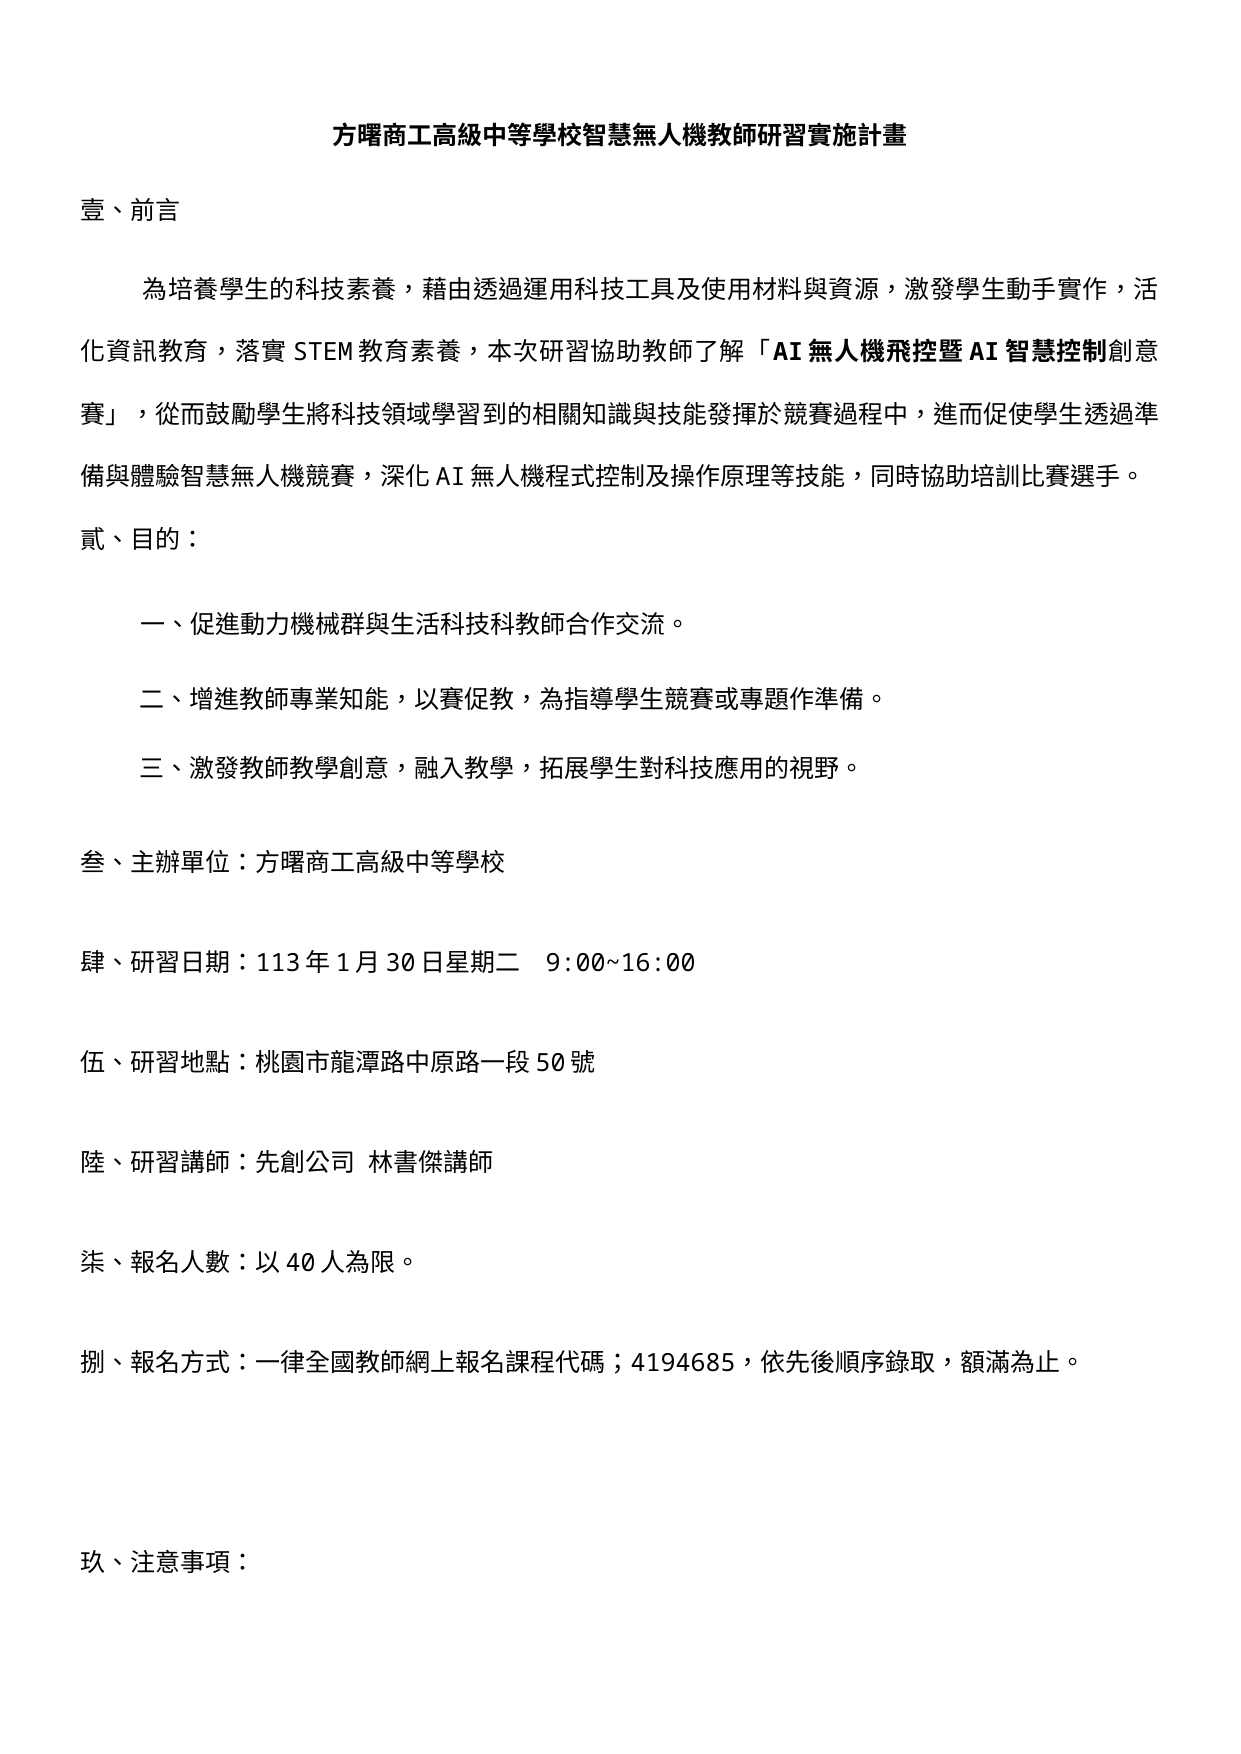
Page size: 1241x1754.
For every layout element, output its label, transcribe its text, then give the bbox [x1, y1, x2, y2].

table_header 方曙商工高級中等學校智慧無人機教師研習實施計畫 壹、前言 為培養學生的科技素養，藉由透過運用科技工具及使用材料與資源，激發學生動手實作，活化資訊教育，落實STEM教育素養，本次研習協助教師了解「AI無人機飛控暨AI智慧控制創意賽」，從而鼓勵學生將科技領域學習到的相關知識與技能發揮於競賽過程中，進而促使學生透過準備與體驗智慧無人機競賽，深化AI無人機程式控制及操作原理等技能，同時協助培訓比賽選手。 貳、目的： 一、促進動力機械群與生活科技科教師合作交流。 二、增進教師專業知能，以賽促教，為指導學生競賽或專題作準備。 三、激發教師教學創意，融入教學，拓展學生對科技應用的視野。 叁、主辦單位：方曙商工高級中等學校 肆、研習日期：113年1月30日星期二 9:00~16:00 伍、研習地點：桃園市龍潭路中原路一段50號 陸、研習講師：先創公司 林書傑講師 柒、報名人數：以40人為限。 捌、報名方式：一律全國教師網上報名課程代碼；4194685，依先後順序錄取，額滿為止。 玖、注意事項： 1. 參加研習教師請自備Android手機、電腦、平板、傳輸線及室內無人機。 2. 本次研習使用自走車實習套件，2人1組，研習後老師們能帶回去。 3. 全程參與教師核予研習時數6小時。 4. 本活動免費參加，提供午餐，參加教師差假請依各校規定自行辦理。 拾、聯絡單位：方曙商工 葉芳君老師 地址：桃園市龍潭區中原路一段50號 電話：03-4796345 #122 拾壹、其他本計畫由校長核准後實施，修正時亦同。 AI四軸飛行器~教學研習課程大綱 [80, 1581, 1160, 1600]
table_header 方曙商工高級中等學校智慧無人機教師研習實施計畫 壹、前言 為培養學生的科技素養，藉由透過運用科技工具及使用材料與資源，激發學生動手實作，活化資訊教育，落實STEM教育素養，本次研習協助教師了解「AI無人機飛控暨AI智慧控制創意賽」，從而鼓勵學生將科技領域學習到的相關知識與技能發揮於競賽過程中，進而促使學生透過準備與體驗智慧無人機競賽，深化AI無人機程式控制及操作原理等技能，同時協助培訓比賽選手。 貳、目的： 一、促進動力機械群與生活科技科教師合作交流。 二、增進教師專業知能，以賽促教，為指導學生競賽或專題作準備。 三、激發教師教學創意，融入教學，拓展學生對科技應用的視野。 叁、主辦單位：方曙商工高級中等學校 肆、研習日期：113年1月30日星期二 9:00~16:00 伍、研習地點：桃園市龍潭路中原路一段50號 陸、研習講師：先創公司 林書傑講師 柒、報名人數：以40人為限。 捌、報名方式：一律全國教師網上報名課程代碼；4194685，依先後順序錄取，額滿為止。 玖、注意事項： 1. 參加研習教師請自備Android手機、電腦、平板、傳輸線及室內無人機。 2. 本次研習使用自走車實習套件，2人1組，研習後老師們能帶回去。 3. 全程參與教師核予研習時數6小時。 4. 本活動免費參加，提供午餐，參加教師差假請依各校規定自行辦理。 拾、聯絡單位：方曙商工 葉芳君老師 地址：桃園市龍潭區中原路一段50號 電話：03-4796345 #122 拾壹、其他本計畫由校長核准後實施，修正時亦同。 AI四軸飛行器~教學研習課程大綱 [80, 96, 1160, 114]
table_header 方曙商工高級中等學校智慧無人機教師研習實施計畫 壹、前言 為培養學生的科技素養，藉由透過運用科技工具及使用材料與資源，激發學生動手實作，活化資訊教育，落實STEM教育素養，本次研習協助教師了解「AI無人機飛控暨AI智慧控制創意賽」，從而鼓勵學生將科技領域學習到的相關知識與技能發揮於競賽過程中，進而促使學生透過準備與體驗智慧無人機競賽，深化AI無人機程式控制及操作原理等技能，同時協助培訓比賽選手。 貳、目的： 一、促進動力機械群與生活科技科教師合作交流。 二、增進教師專業知能，以賽促教，為指導學生競賽或專題作準備。 三、激發教師教學創意，融入教學，拓展學生對科技應用的視野。 叁、主辦單位：方曙商工高級中等學校 肆、研習日期：113年1月30日星期二 9:00~16:00 伍、研習地點：桃園市龍潭路中原路一段50號 陸、研習講師：先創公司 林書傑講師 柒、報名人數：以40人為限。 捌、報名方式：一律全國教師網上報名課程代碼；4194685，依先後順序錄取，額滿為止。 玖、注意事項： 1. 參加研習教師請自備Android手機、電腦、平板、傳輸線及室內無人機。 2. 本次研習使用自走車實習套件，2人1組，研習後老師們能帶回去。 3. 全程參與教師核予研習時數6小時。 4. 本活動免費參加，提供午餐，參加教師差假請依各校規定自行辦理。 拾、聯絡單位：方曙商工 葉芳君老師 地址：桃園市龍潭區中原路一段50號 電話：03-4796345 #122 拾壹、其他本計畫由校長核准後實施，修正時亦同。 AI四軸飛行器~教學研習課程大綱 [80, 227, 1160, 581]
